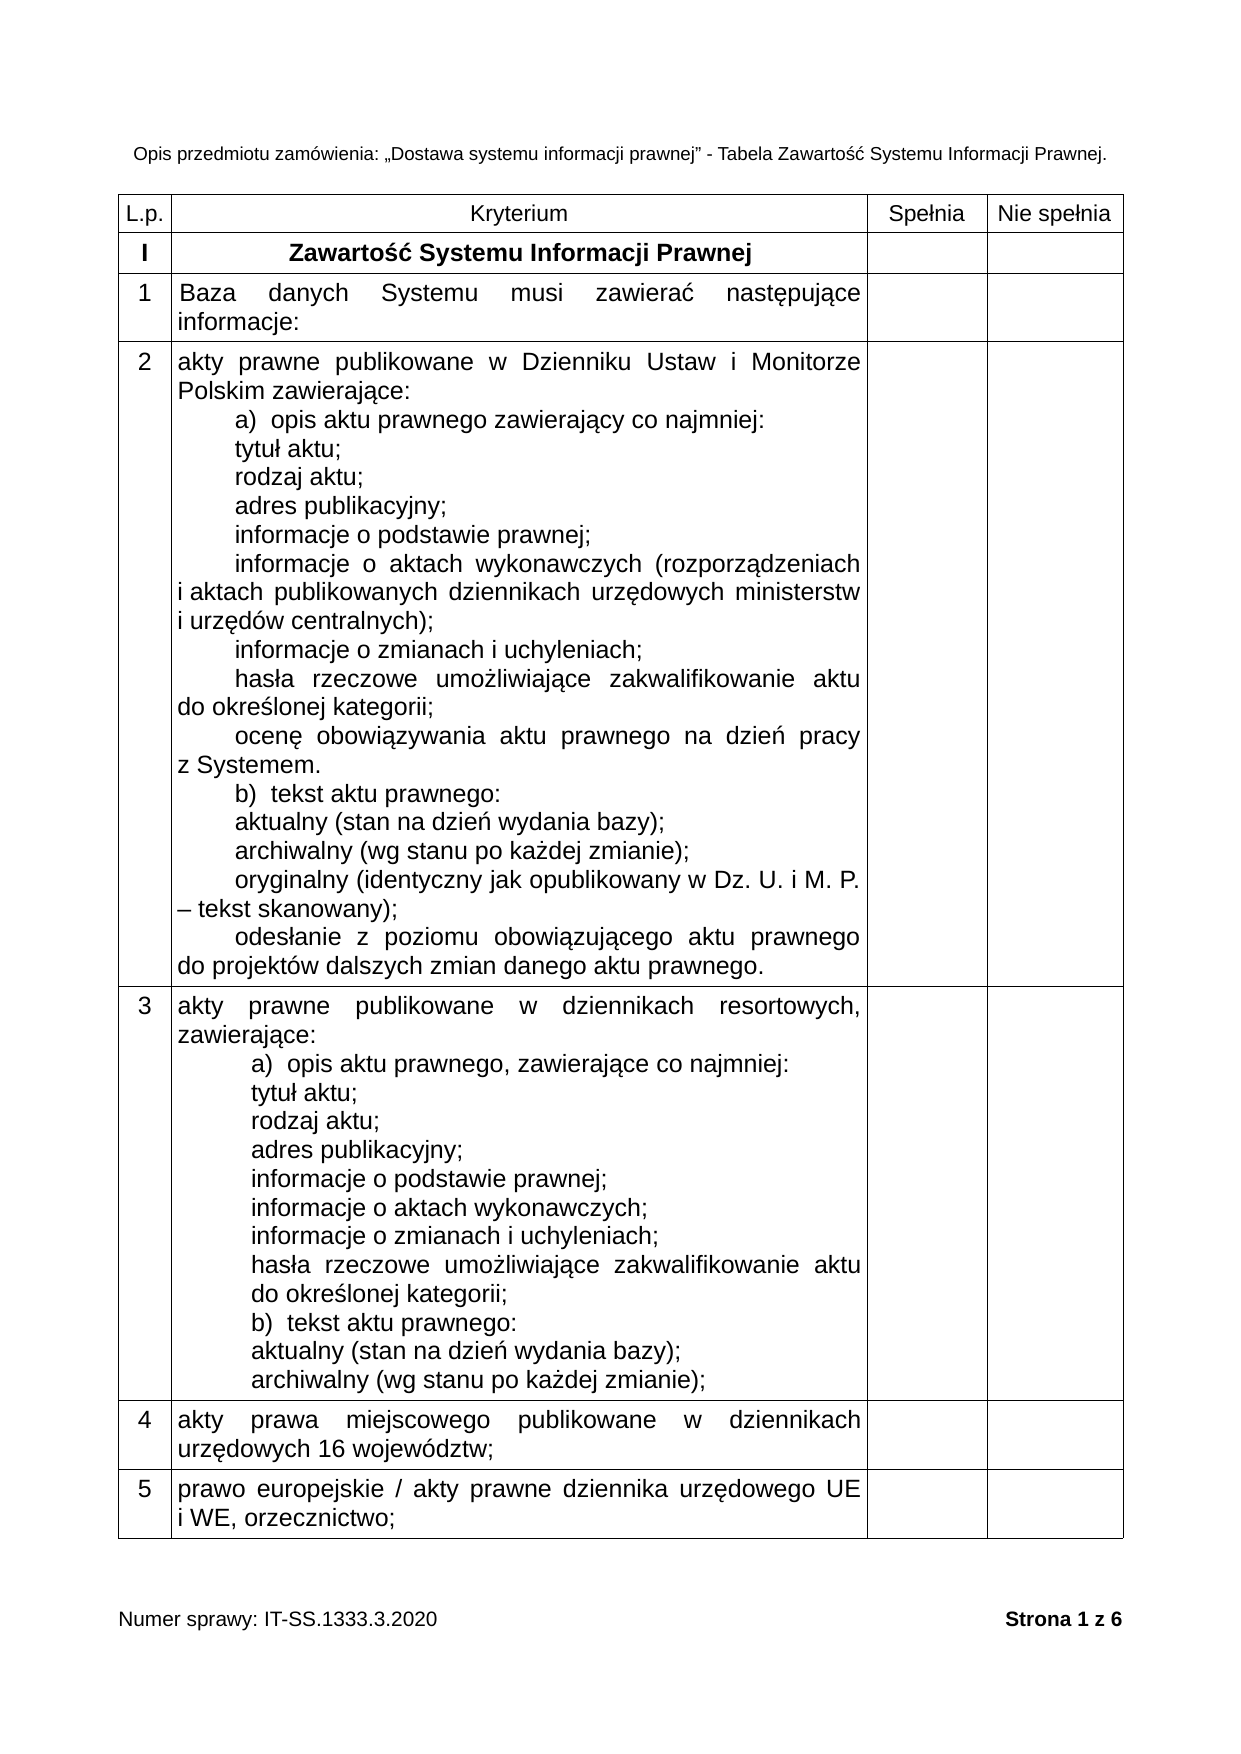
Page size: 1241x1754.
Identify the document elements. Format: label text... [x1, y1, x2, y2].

table_cell [988, 987, 1123, 1399]
table_header Nie spełnia [988, 195, 1123, 232]
table_cell [868, 1470, 987, 1538]
table_cell [988, 233, 1123, 272]
table_cell [988, 1401, 1123, 1469]
table_header L.p. [119, 195, 171, 232]
table_cell 1 [119, 274, 171, 341]
table_cell [868, 274, 987, 341]
table_cell 4 [119, 1401, 171, 1469]
table_cell akty prawne publikowane w Dzienniku Ustaw i Monitorze Polskim zawierające: a) opis aktu prawnego zawierający co najmniej: tytuł aktu; rodzaj aktu; adres publikacyjny; informacje o podstawie prawnej; informacje o aktach wykonawczych (rozporządzeniach i aktach publikowanych dziennikach urzędowych ministerstw i urzędów centralnych); informacje o zmianach i uchyleniach; hasła rzeczowe umożliwiające zakwalifikowanie aktu do określonej kategorii; ocenę obowiązywania aktu prawnego na dzień pracy z Systemem. b) tekst aktu prawnego: aktualny (stan na dzień wydania bazy); archiwalny (wg stanu po każdej zmianie); oryginalny (identyczny jak opublikowany w Dz. U. i M. P. – tekst skanowany); odesłanie z poziomu obowiązującego aktu prawnego do projektów dalszych zmian danego aktu prawnego. [172, 342, 867, 986]
table_cell [988, 1470, 1123, 1538]
table_cell 2 [119, 342, 171, 986]
table_cell I [119, 233, 171, 272]
table_cell [988, 274, 1123, 341]
table_cell akty prawne publikowane w dziennikach resortowych, zawierające: a) opis aktu prawnego, zawierające co najmniej: tytuł aktu; rodzaj aktu; adres publikacyjny; informacje o podstawie prawnej; informacje o aktach wykonawczych; informacje o zmianach i uchyleniach; hasła rzeczowe umożliwiające zakwalifikowanie aktu do określonej kategorii; b) tekst aktu prawnego: aktualny (stan na dzień wydania bazy); archiwalny (wg stanu po każdej zmianie); [172, 987, 867, 1399]
table_cell [868, 342, 987, 986]
table_cell Zawartość Systemu Informacji Prawnej [172, 233, 867, 272]
table_cell Baza danych Systemu musi zawierać następujące informacje: [172, 274, 867, 341]
table_cell [988, 342, 1123, 986]
table_cell akty prawa miejscowego publikowane w dziennikach urzędowych 16 województw; [172, 1401, 867, 1469]
table_cell [868, 233, 987, 272]
table_cell [868, 987, 987, 1399]
table_cell [868, 1401, 987, 1469]
table_cell 5 [119, 1470, 171, 1538]
table_cell prawo europejskie / akty prawne dziennika urzędowego UE i WE, orzecznictwo; [172, 1470, 867, 1538]
table_header Kryterium [172, 195, 867, 232]
table_cell 3 [119, 987, 171, 1399]
table_header Spełnia [868, 195, 987, 232]
